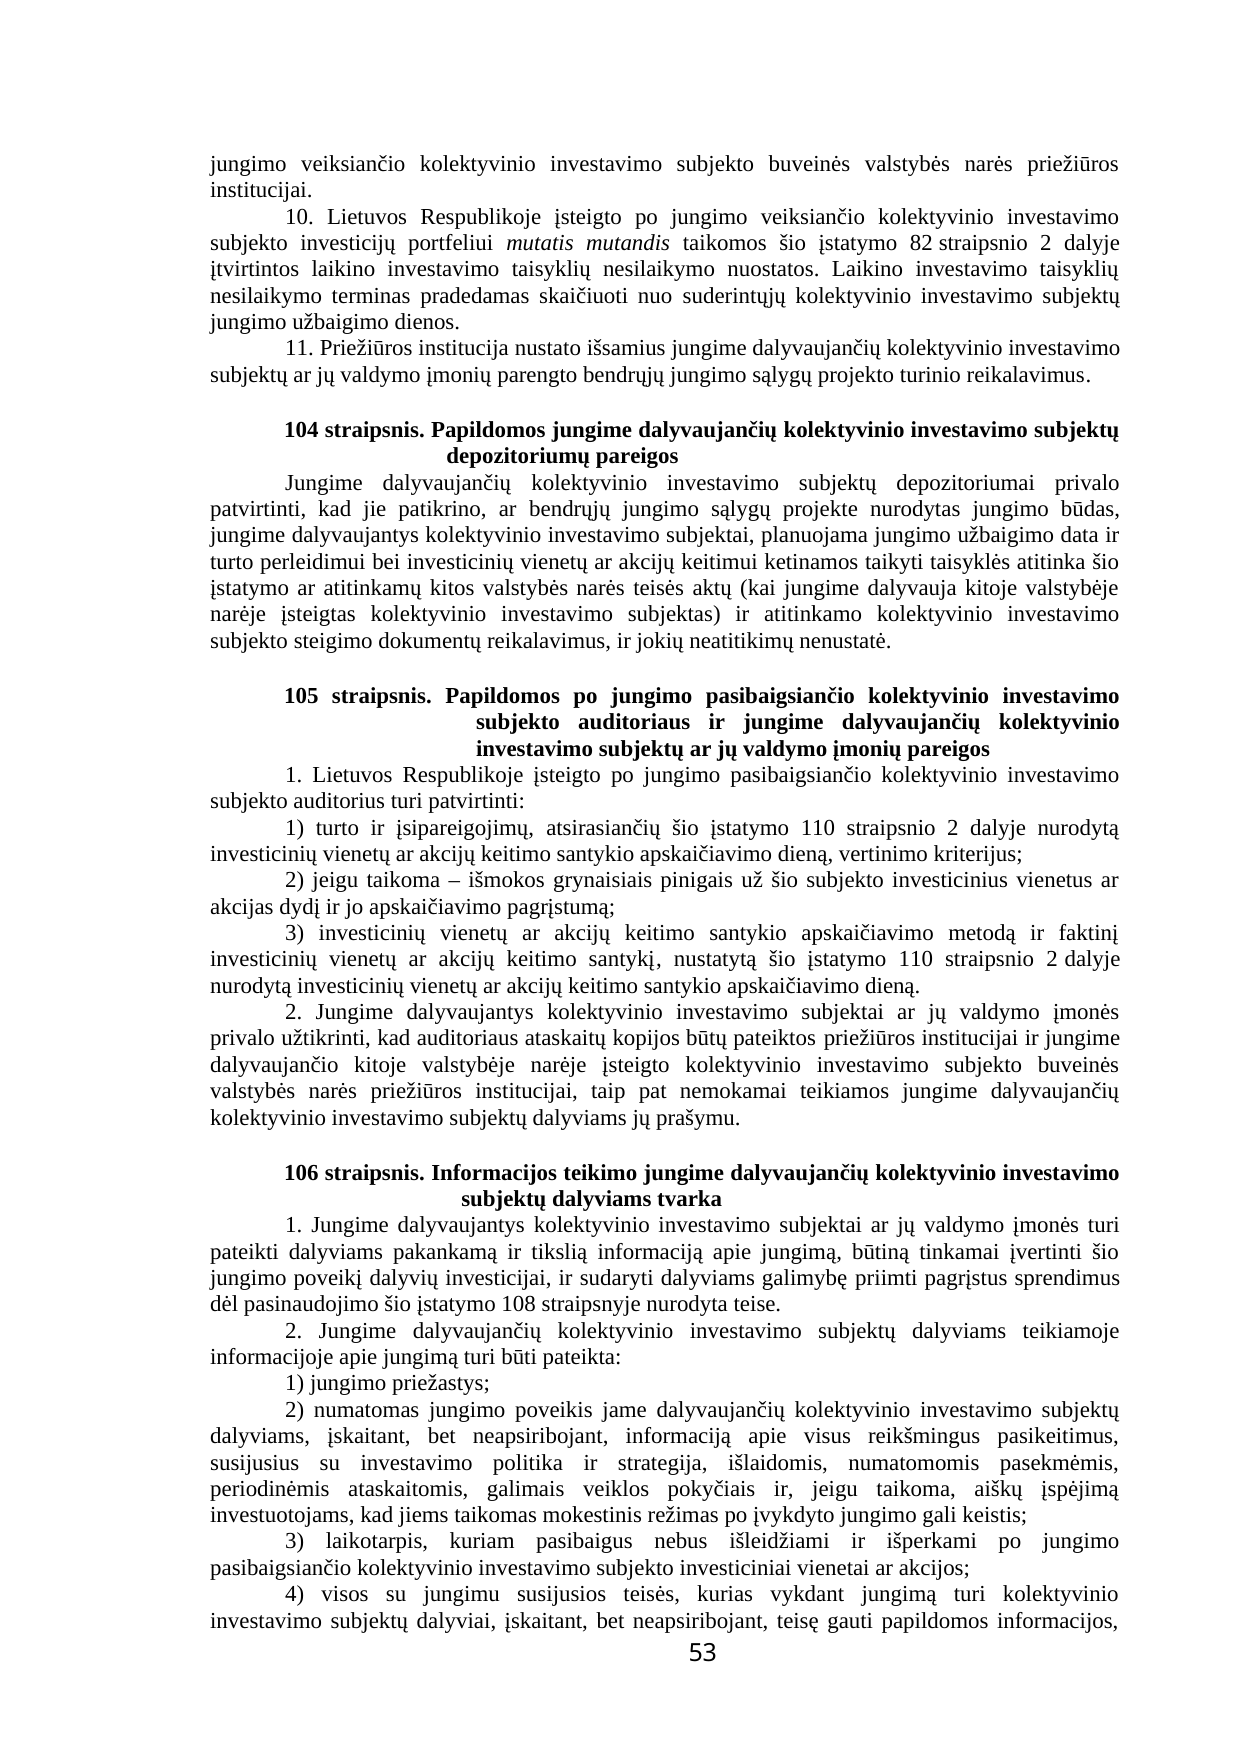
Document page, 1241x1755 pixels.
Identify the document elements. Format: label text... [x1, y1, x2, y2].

text 2) jeigu taikoma – išmokos grynaisiais pinigais už šio subjekto investicinius vienetus ar akcijas dydį ir jo apskaičiavimo pagrįstumą; [210, 866, 1120, 919]
text 2) numatomas jungimo poveikis jame dalyvaujančių kolektyvinio investavimo subjektų dalyviams, įskaitant, bet neapsiribojant, informaciją apie visus reikšmingus pasikeitimus, susijusius su investavimo politika ir strategija, išlaidomis, numatomomis pasekmėmis, periodinėmis ataskaitomis, galimais veiklos pokyčiais ir, jeigu taikoma, aiškų įspėjimą investuotojams, kad jiems taikomas mokestinis režimas po įvykdyto jungimo gali keistis; [210, 1396, 1120, 1528]
text 4) visos su jungimu susijusios teisės, kurias vykdant jungimą turi kolektyvinio investavimo subjektų dalyviai, įskaitant, bet neapsiribojant, teisę gauti papildomos informacijos, [210, 1580, 1120, 1633]
text 2. Jungime dalyvaujantys kolektyvinio investavimo subjektai ar jų valdymo įmonės privalo užtikrinti, kad auditoriaus ataskaitų kopijos būtų pateiktos priežiūros institucijai ir jungime dalyvaujančio kitoje valstybėje narėje įsteigto kolektyvinio investavimo subjekto buveinės valstybės narės priežiūros institucijai, taip pat nemokamai teikiamos jungime dalyvaujančių kolektyvinio investavimo subjektų dalyviams jų prašymu. [210, 998, 1120, 1130]
text 1) jungimo priežastys; [210, 1369, 1120, 1396]
text 104 straipsnis. Papildomos jungime dalyvaujančių kolektyvinio investavimo subjektų depozitoriumų pareigos [284, 416, 1120, 469]
text 3) laikotarpis, kuriam pasibaigus nebus išleidžiami ir išperkami po jungimo pasibaigsiančio kolektyvinio investavimo subjekto investiciniai vienetai ar akcijos; [210, 1528, 1120, 1580]
text 1) turto ir įsipareigojimų, atsirasiančių šio įstatymo 110 straipsnio 2 dalyje nurodytą investicinių vienetų ar akcijų keitimo santykio apskaičiavimo dieną, vertinimo kriterijus; [210, 814, 1120, 866]
text 1. Lietuvos Respublikoje įsteigto po jungimo pasibaigsiančio kolektyvinio investavimo subjekto auditorius turi patvirtinti: [210, 761, 1120, 814]
text 106 straipsnis. Informacijos teikimo jungime dalyvaujančių kolektyvinio investavimo subjektų dalyviams tvarka [284, 1159, 1120, 1211]
text jungimo veiksiančio kolektyvinio investavimo subjekto buveinės valstybės narės priežiūros institucijai. [210, 150, 1120, 203]
text 2. Jungime dalyvaujančių kolektyvinio investavimo subjektų dalyviams teikiamoje informacijoje apie jungimą turi būti pateikta: [210, 1317, 1120, 1369]
text 11. Priežiūros institucija nustato išsamius jungime dalyvaujančių kolektyvinio investavimo subjektų ar jų valdymo įmonių parengto bendrųjų jungimo sąlygų projekto turinio reikalavimus. [210, 334, 1120, 387]
text 3) investicinių vienetų ar akcijų keitimo santykio apskaičiavimo metodą ir faktinį investicinių vienetų ar akcijų keitimo santykį, nustatytą šio įstatymo 110 straipsnio 2 dalyje nurodytą investicinių vienetų ar akcijų keitimo santykio apskaičiavimo dieną. [210, 919, 1120, 998]
text 105 straipsnis. Papildomos po jungimo pasibaigsiančio kolektyvinio investavimo subjekto auditoriaus ir jungime dalyvaujančių kolektyvinio investavimo subjektų ar jų valdymo įmonių pareigos [284, 682, 1120, 761]
text 10. Lietuvos Respublikoje įsteigto po jungimo veiksiančio kolektyvinio investavimo subjekto investicijų portfeliui mutatis mutandis taikomos šio įstatymo 82 straipsnio 2 dalyje įtvirtintos laikino investavimo taisyklių nesilaikymo nuostatos. Laikino investavimo taisyklių nesilaikymo terminas pradedamas skaičiuoti nuo suderintųjų kolektyvinio investavimo subjektų jungimo užbaigimo dienos. [210, 203, 1120, 334]
text 1. Jungime dalyvaujantys kolektyvinio investavimo subjektai ar jų valdymo įmonės turi pateikti dalyviams pakankamą ir tikslią informaciją apie jungimą, būtiną tinkamai įvertinti šio jungimo poveikį dalyvių investicijai, ir sudaryti dalyviams galimybę priimti pagrįstus sprendimus dėl pasinaudojimo šio įstatymo 108 straipsnyje nurodyta teise. [210, 1211, 1120, 1317]
text Jungime dalyvaujančių kolektyvinio investavimo subjektų depozitoriumai privalo patvirtinti, kad jie patikrino, ar bendrųjų jungimo sąlygų projekte nurodytas jungimo būdas, jungime dalyvaujantys kolektyvinio investavimo subjektai, planuojama jungimo užbaigimo data ir turto perleidimui bei investicinių vienetų ar akcijų keitimui ketinamos taikyti taisyklės atitinka šio įstatymo ar atitinkamų kitos valstybės narės teisės aktų (kai jungime dalyvauja kitoje valstybėje narėje įsteigtas kolektyvinio investavimo subjektas) ir atitinkamo kolektyvinio investavimo subjekto steigimo dokumentų reikalavimus, ir jokių neatitikimų nenustatė. [210, 469, 1120, 653]
